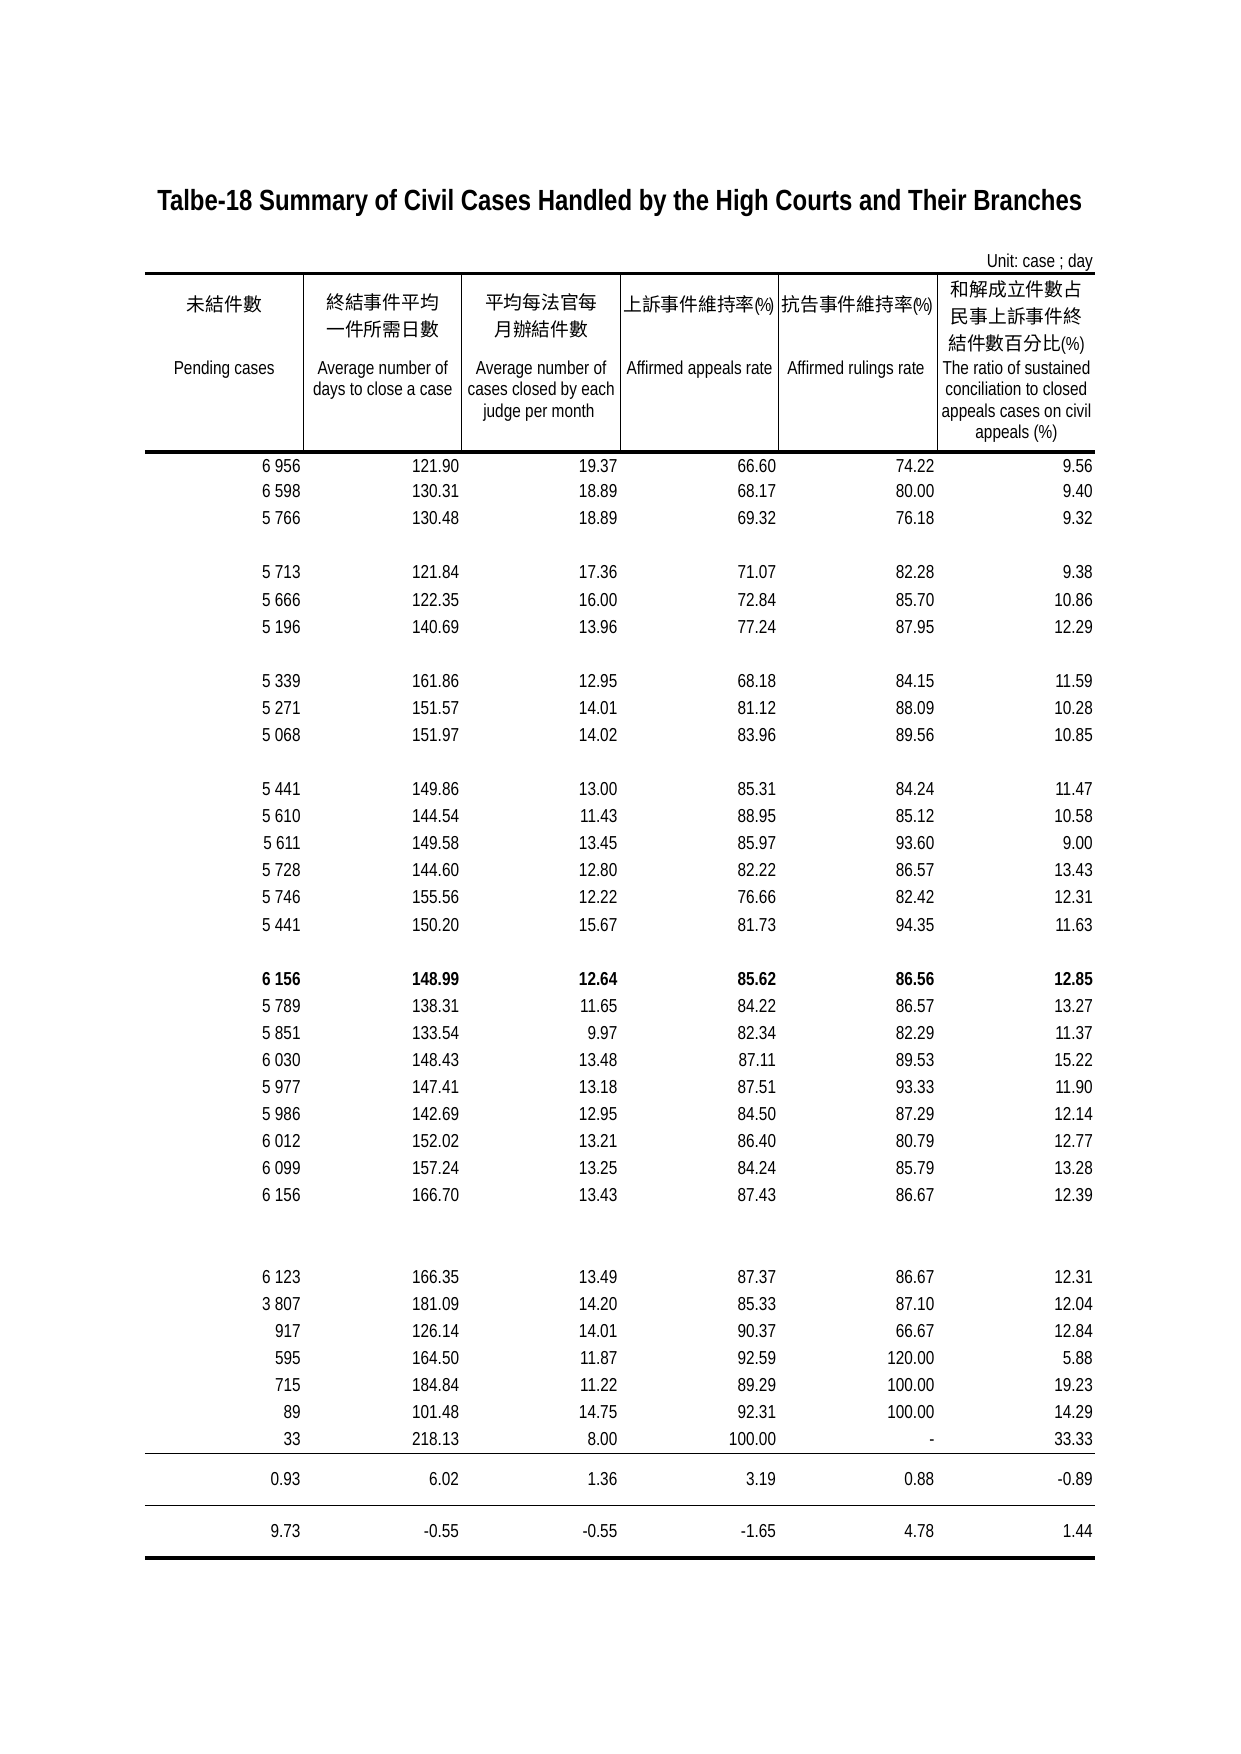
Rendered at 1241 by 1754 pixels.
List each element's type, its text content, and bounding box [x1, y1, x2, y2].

table_cell 13.43 [462, 1182, 620, 1209]
table_cell 84.22 [620, 992, 778, 1019]
table_cell The ratio of sustained conciliation to closed appeals cases on civil appeals (%) [938, 357, 1095, 450]
table_cell 12.14 [937, 1100, 1095, 1127]
table_cell 149.58 [303, 830, 462, 857]
table_cell 5 746 [145, 884, 303, 911]
table_cell 66.60 [620, 454, 778, 477]
table_cell 86.57 [779, 857, 937, 884]
table_cell 0.93 [145, 1454, 303, 1504]
table_cell 5 986 [145, 1100, 303, 1127]
table_cell 11.65 [462, 992, 620, 1019]
table_cell 10.86 [937, 586, 1095, 613]
table_cell 13.00 [462, 775, 620, 802]
table_cell [620, 748, 778, 775]
table_cell 12.31 [937, 884, 1095, 911]
table_cell [620, 532, 778, 559]
table_cell 12.95 [462, 667, 620, 694]
table_cell 12.95 [462, 1100, 620, 1127]
table_cell Average number of days to close a case [304, 357, 461, 450]
table_cell 10.58 [937, 803, 1095, 829]
table_cell 149.86 [303, 775, 462, 802]
table_cell 9.97 [462, 1019, 620, 1046]
table_cell 82.22 [620, 857, 778, 884]
table_cell 5 610 [145, 803, 303, 829]
table_cell 33 [145, 1425, 303, 1452]
table_cell 5 196 [145, 613, 303, 640]
table_cell 74.22 [779, 454, 937, 477]
table_cell 86.56 [779, 965, 937, 992]
table_cell 130.31 [303, 478, 462, 504]
table_cell 166.70 [303, 1182, 462, 1209]
table_cell [145, 938, 303, 965]
table_header 未結件數 [145, 275, 303, 354]
table_cell 11.43 [462, 803, 620, 829]
table_cell 82.42 [779, 884, 937, 911]
table_cell 1.36 [462, 1454, 620, 1504]
table_cell [779, 532, 937, 559]
table_cell 84.15 [779, 667, 937, 694]
table_cell 93.60 [779, 830, 937, 857]
table_cell 85.97 [620, 830, 778, 857]
table_cell [303, 1236, 462, 1263]
table_cell 14.02 [462, 721, 620, 748]
table_cell 13.21 [462, 1128, 620, 1154]
table_cell 9.38 [937, 559, 1095, 586]
table_cell 120.00 [779, 1344, 937, 1371]
table_cell 11.59 [937, 667, 1095, 694]
table_cell 5 713 [145, 559, 303, 586]
table_cell 140.69 [303, 613, 462, 640]
table_cell 12.29 [937, 613, 1095, 640]
table_cell 184.84 [303, 1371, 462, 1398]
table_cell 152.02 [303, 1128, 462, 1154]
table_cell 150.20 [303, 911, 462, 938]
table_cell 151.97 [303, 721, 462, 748]
table_cell 1.44 [937, 1506, 1095, 1556]
table_cell 81.73 [620, 911, 778, 938]
table_cell 19.37 [462, 454, 620, 477]
table_cell 13.45 [462, 830, 620, 857]
table_cell 90.37 [620, 1317, 778, 1344]
table_cell 148.99 [303, 965, 462, 992]
table_cell 715 [145, 1371, 303, 1398]
table_cell 16.00 [462, 586, 620, 613]
table_cell [937, 1209, 1095, 1236]
table_cell 100.00 [779, 1398, 937, 1425]
table_cell 11.90 [937, 1073, 1095, 1100]
table_cell 11.37 [937, 1019, 1095, 1046]
table_cell 5 851 [145, 1019, 303, 1046]
table_cell 11.22 [462, 1371, 620, 1398]
table_cell 85.62 [620, 965, 778, 992]
table_cell 595 [145, 1344, 303, 1371]
table_cell 9.40 [937, 478, 1095, 504]
table_cell 10.85 [937, 721, 1095, 748]
table_cell 84.24 [620, 1155, 778, 1182]
table_cell 0.88 [779, 1454, 937, 1504]
table_cell 87.29 [779, 1100, 937, 1127]
table_cell 5 977 [145, 1073, 303, 1100]
table_cell 11.63 [937, 911, 1095, 938]
table_cell 87.43 [620, 1182, 778, 1209]
table_cell 100.00 [620, 1425, 778, 1452]
table_cell 85.33 [620, 1290, 778, 1317]
table_cell 93.33 [779, 1073, 937, 1100]
table_cell 121.84 [303, 559, 462, 586]
table_cell [462, 1209, 620, 1236]
table_cell 33.33 [937, 1425, 1095, 1452]
table_cell 157.24 [303, 1155, 462, 1182]
table_cell [462, 640, 620, 667]
table_cell [462, 1236, 620, 1263]
table_cell 13.49 [462, 1263, 620, 1290]
table_cell -0.55 [462, 1506, 620, 1556]
table_cell 121.90 [303, 454, 462, 477]
table_cell 144.54 [303, 803, 462, 829]
table_cell 76.66 [620, 884, 778, 911]
table_cell 80.79 [779, 1128, 937, 1154]
table_cell 3 807 [145, 1290, 303, 1317]
text Unit: case ; day [148, 250, 1092, 272]
table_cell 14.20 [462, 1290, 620, 1317]
table_cell 13.96 [462, 613, 620, 640]
table_cell [145, 1236, 303, 1263]
table_cell 6 156 [145, 965, 303, 992]
table_cell 19.23 [937, 1371, 1095, 1398]
table_cell Pending cases [145, 357, 303, 450]
table_cell [620, 1209, 778, 1236]
table_cell 86.40 [620, 1128, 778, 1154]
table_cell 86.67 [779, 1263, 937, 1290]
table_cell 3.19 [620, 1454, 778, 1504]
table_cell 917 [145, 1317, 303, 1344]
table_cell 181.09 [303, 1290, 462, 1317]
table_cell 126.14 [303, 1317, 462, 1344]
table_cell 86.57 [779, 992, 937, 1019]
table_cell [620, 1236, 778, 1263]
table_cell [620, 938, 778, 965]
table_cell 14.75 [462, 1398, 620, 1425]
table_cell 18.89 [462, 478, 620, 504]
table_cell [303, 1209, 462, 1236]
table_cell 82.28 [779, 559, 937, 586]
table_header 終結事件平均 一件所需日數 [304, 275, 461, 354]
table_cell -0.89 [937, 1454, 1095, 1504]
table_cell 9.56 [937, 454, 1095, 477]
table_cell 5 666 [145, 586, 303, 613]
table_cell 86.67 [779, 1182, 937, 1209]
table_cell [937, 1236, 1095, 1263]
table_cell 82.29 [779, 1019, 937, 1046]
table_cell 138.31 [303, 992, 462, 1019]
table_cell 71.07 [620, 559, 778, 586]
table_cell [303, 640, 462, 667]
table_cell 148.43 [303, 1046, 462, 1073]
table_cell 87.37 [620, 1263, 778, 1290]
text Talbe-18 Summary of Civil Cases Handled by the High Courts and Their Branches [148, 183, 1092, 217]
table_cell 15.67 [462, 911, 620, 938]
table_cell 12.77 [937, 1128, 1095, 1154]
table_cell 89.29 [620, 1371, 778, 1398]
table_cell [462, 938, 620, 965]
table_cell 5 766 [145, 505, 303, 532]
table_cell [303, 532, 462, 559]
table_cell 85.79 [779, 1155, 937, 1182]
table_cell 87.95 [779, 613, 937, 640]
table_cell 5 339 [145, 667, 303, 694]
table_cell 12.64 [462, 965, 620, 992]
table_cell 12.80 [462, 857, 620, 884]
table_cell 72.84 [620, 586, 778, 613]
table_cell 8.00 [462, 1425, 620, 1452]
table_cell 9.73 [145, 1506, 303, 1556]
table_cell 130.48 [303, 505, 462, 532]
table_cell Average number of cases closed by each judge per month [462, 357, 620, 450]
table_cell 6 123 [145, 1263, 303, 1290]
table_cell [937, 748, 1095, 775]
table_cell [145, 748, 303, 775]
table_cell [462, 532, 620, 559]
table_header 抗告事件維持率(%) [779, 275, 937, 354]
table_cell 14.01 [462, 1317, 620, 1344]
table_cell 88.09 [779, 694, 937, 721]
table_cell 5 271 [145, 694, 303, 721]
table_cell 68.18 [620, 667, 778, 694]
table_cell 218.13 [303, 1425, 462, 1452]
table_cell 13.27 [937, 992, 1095, 1019]
table_cell Affirmed rulings rate [779, 357, 937, 450]
table_cell 81.12 [620, 694, 778, 721]
table_cell [779, 1209, 937, 1236]
table_cell 18.89 [462, 505, 620, 532]
table_cell [937, 532, 1095, 559]
table_cell 122.35 [303, 586, 462, 613]
table_cell 88.95 [620, 803, 778, 829]
table_cell [303, 938, 462, 965]
table_cell 89.53 [779, 1046, 937, 1073]
table_cell 13.25 [462, 1155, 620, 1182]
table_cell 94.35 [779, 911, 937, 938]
table_cell [462, 748, 620, 775]
table_cell 5 441 [145, 775, 303, 802]
table_cell 101.48 [303, 1398, 462, 1425]
table_cell [937, 640, 1095, 667]
table_cell 5 068 [145, 721, 303, 748]
table_cell [145, 640, 303, 667]
table_cell -0.55 [303, 1506, 462, 1556]
table_cell 11.47 [937, 775, 1095, 802]
table_cell 6 956 [145, 454, 303, 477]
table_cell [779, 640, 937, 667]
table_cell Affirmed appeals rate [621, 357, 778, 450]
table_cell [145, 532, 303, 559]
table_cell 166.35 [303, 1263, 462, 1290]
table_cell - [779, 1425, 937, 1452]
table_cell 155.56 [303, 884, 462, 911]
table_cell 84.24 [779, 775, 937, 802]
table_cell [620, 640, 778, 667]
table_cell 14.29 [937, 1398, 1095, 1425]
table_cell 80.00 [779, 478, 937, 504]
table_cell -1.65 [620, 1506, 778, 1556]
table_cell 76.18 [779, 505, 937, 532]
table_cell 87.11 [620, 1046, 778, 1073]
table_cell 5 789 [145, 992, 303, 1019]
table_cell 5 728 [145, 857, 303, 884]
table_cell 9.32 [937, 505, 1095, 532]
table_cell 68.17 [620, 478, 778, 504]
table_cell [779, 1236, 937, 1263]
table_cell 6 030 [145, 1046, 303, 1073]
table_cell [779, 938, 937, 965]
table_cell 161.86 [303, 667, 462, 694]
table_cell 77.24 [620, 613, 778, 640]
table_cell 66.67 [779, 1317, 937, 1344]
table_cell 85.70 [779, 586, 937, 613]
table_cell 5.88 [937, 1344, 1095, 1371]
table_cell 13.18 [462, 1073, 620, 1100]
table_cell 89 [145, 1398, 303, 1425]
table_cell 6 156 [145, 1182, 303, 1209]
table_cell 89.56 [779, 721, 937, 748]
table_cell 13.43 [937, 857, 1095, 884]
table_cell 85.12 [779, 803, 937, 829]
table_cell 147.41 [303, 1073, 462, 1100]
table_cell 6 099 [145, 1155, 303, 1182]
table_cell 12.85 [937, 965, 1095, 992]
table_cell 5 611 [145, 830, 303, 857]
table_cell 14.01 [462, 694, 620, 721]
table_header 上訴事件維持率(%) [621, 275, 778, 354]
table_cell 151.57 [303, 694, 462, 721]
table_cell 12.31 [937, 1263, 1095, 1290]
table_cell 11.87 [462, 1344, 620, 1371]
table_cell 92.31 [620, 1398, 778, 1425]
table_cell 164.50 [303, 1344, 462, 1371]
table_cell [937, 938, 1095, 965]
table_cell 83.96 [620, 721, 778, 748]
table_cell 87.51 [620, 1073, 778, 1100]
table_cell 133.54 [303, 1019, 462, 1046]
table_cell 85.31 [620, 775, 778, 802]
table_cell 144.60 [303, 857, 462, 884]
table_cell 10.28 [937, 694, 1095, 721]
table_cell 6.02 [303, 1454, 462, 1504]
table_cell 12.39 [937, 1182, 1095, 1209]
table_cell 6 012 [145, 1128, 303, 1154]
table_cell 9.00 [937, 830, 1095, 857]
table_cell 100.00 [779, 1371, 937, 1398]
table_cell [779, 748, 937, 775]
table_cell 13.48 [462, 1046, 620, 1073]
table_cell [303, 748, 462, 775]
table_cell 92.59 [620, 1344, 778, 1371]
table_cell 84.50 [620, 1100, 778, 1127]
table_cell 6 598 [145, 478, 303, 504]
table_cell 17.36 [462, 559, 620, 586]
table_cell 69.32 [620, 505, 778, 532]
table_header 和解成立件數占 民事上訴事件終 結件數百分比(%) [938, 275, 1095, 354]
table_cell 12.84 [937, 1317, 1095, 1344]
table_cell 12.04 [937, 1290, 1095, 1317]
table_cell 82.34 [620, 1019, 778, 1046]
table_cell 87.10 [779, 1290, 937, 1317]
table_cell [145, 1209, 303, 1236]
table_cell 142.69 [303, 1100, 462, 1127]
table_header 平均每法官每 月辦結件數 [462, 275, 620, 354]
table_cell 13.28 [937, 1155, 1095, 1182]
table_cell 12.22 [462, 884, 620, 911]
table_cell 4.78 [779, 1506, 937, 1556]
table_cell 15.22 [937, 1046, 1095, 1073]
table_cell 5 441 [145, 911, 303, 938]
